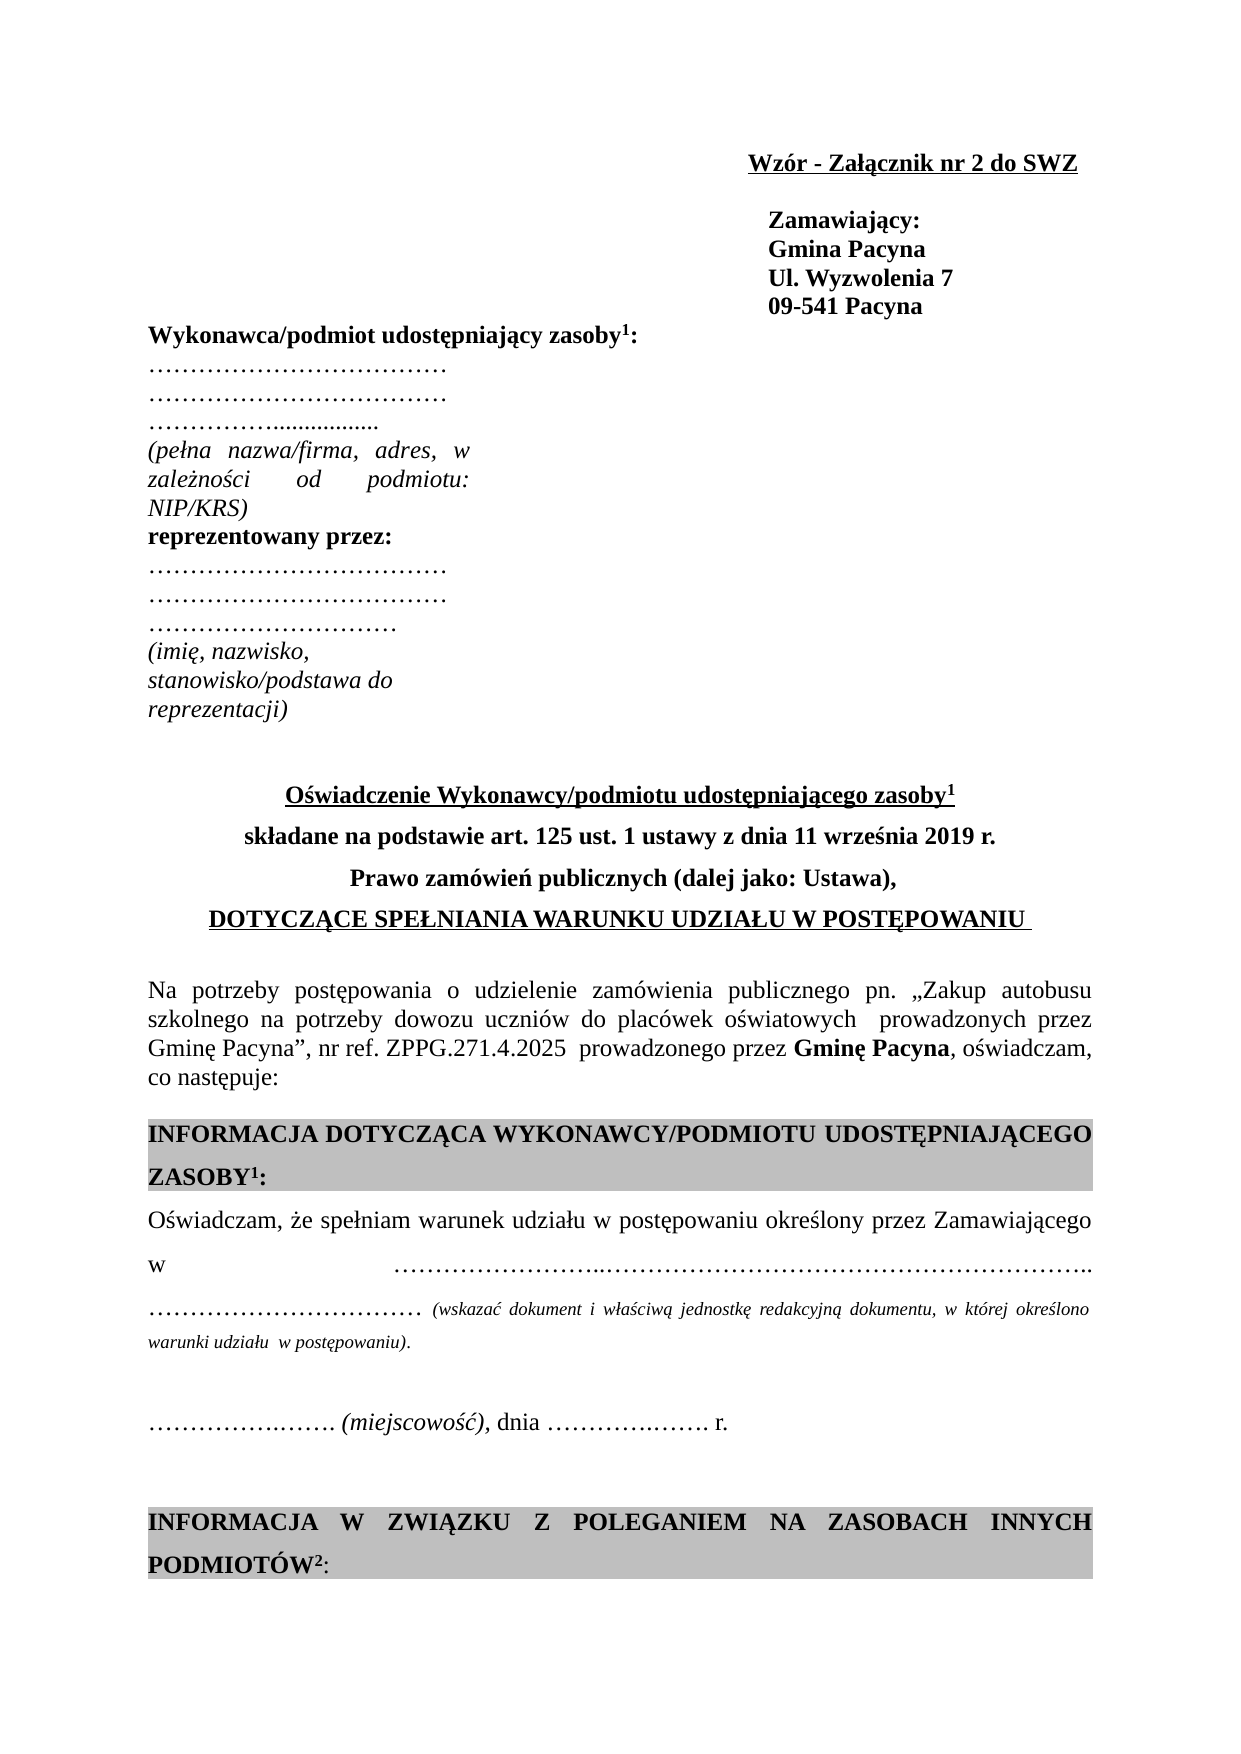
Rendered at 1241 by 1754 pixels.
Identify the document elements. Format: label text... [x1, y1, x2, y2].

text Prawo zamówień publicznych (dalej jako: Ustawa), [148, 863, 1093, 891]
text Gmina Pacyna [768, 234, 1093, 263]
text ………………………………………………………………………………………… [148, 550, 472, 636]
text Oświadczenie Wykonawcy/podmiotu udostępniającego zasoby1 [148, 780, 1093, 809]
text składane na podstawie art. 125 ust. 1 ustawy z dnia 11 września 2019 r. [148, 821, 1093, 850]
text DOTYCZĄCE SPEŁNIANIA WARUNKU UDZIAŁU W POSTĘPOWANIU [148, 904, 1093, 959]
text Oświadczam, że spełniam warunek udziału w postępowaniu określony przez Zamawiającego w ……………………..…………………………………………………..…………………………… (wskazać dokument i właściwą jednostkę redakcyjną dokumentu, w której określono warunki udziału w postępowaniu). [148, 1206, 1093, 1353]
text Ul. Wyzwolenia 7 [768, 263, 1093, 291]
text INFORMACJA W ZWIĄZKU Z POLEGANIEM NA ZASOBACH INNYCH PODMIOTÓW2: [148, 1507, 1093, 1579]
text 09-541 Pacyna [768, 291, 1093, 320]
text reprezentowany przez: [148, 521, 1093, 550]
text INFORMACJA DOTYCZĄCA WYKONAWCY/PODMIOTU UDOSTĘPNIAJĄCEGO ZASOBY1: [148, 1119, 1093, 1191]
text Zamawiający: [768, 205, 1093, 234]
text Wzór - Załącznik nr 2 do SWZ [748, 148, 1093, 176]
text (imię, nazwisko, stanowisko/podstawa do reprezentacji) [148, 636, 472, 723]
text (pełna nazwa/firma, adres, w zależności od podmiotu: NIP/KRS) [148, 435, 472, 521]
text ……………………………………………………………………………................. [148, 349, 472, 435]
text Wykonawca/podmiot udostępniający zasoby1: [148, 320, 1093, 349]
text Na potrzeby postępowania o udzielenie zamówienia publicznego pn. „Zakup autobusu szkolnego na potrzeby dowozu uczniów do placówek oświatowych prowadzonych przez Gminę Pacyna”, nr ref. ZPPG.271.4.2025 prowadzonego przez Gminę Pacyna, oświadczam, co następuje: [148, 976, 1093, 1091]
text …………….……. (miejscowość), dnia ………….……. r. [148, 1407, 1093, 1436]
